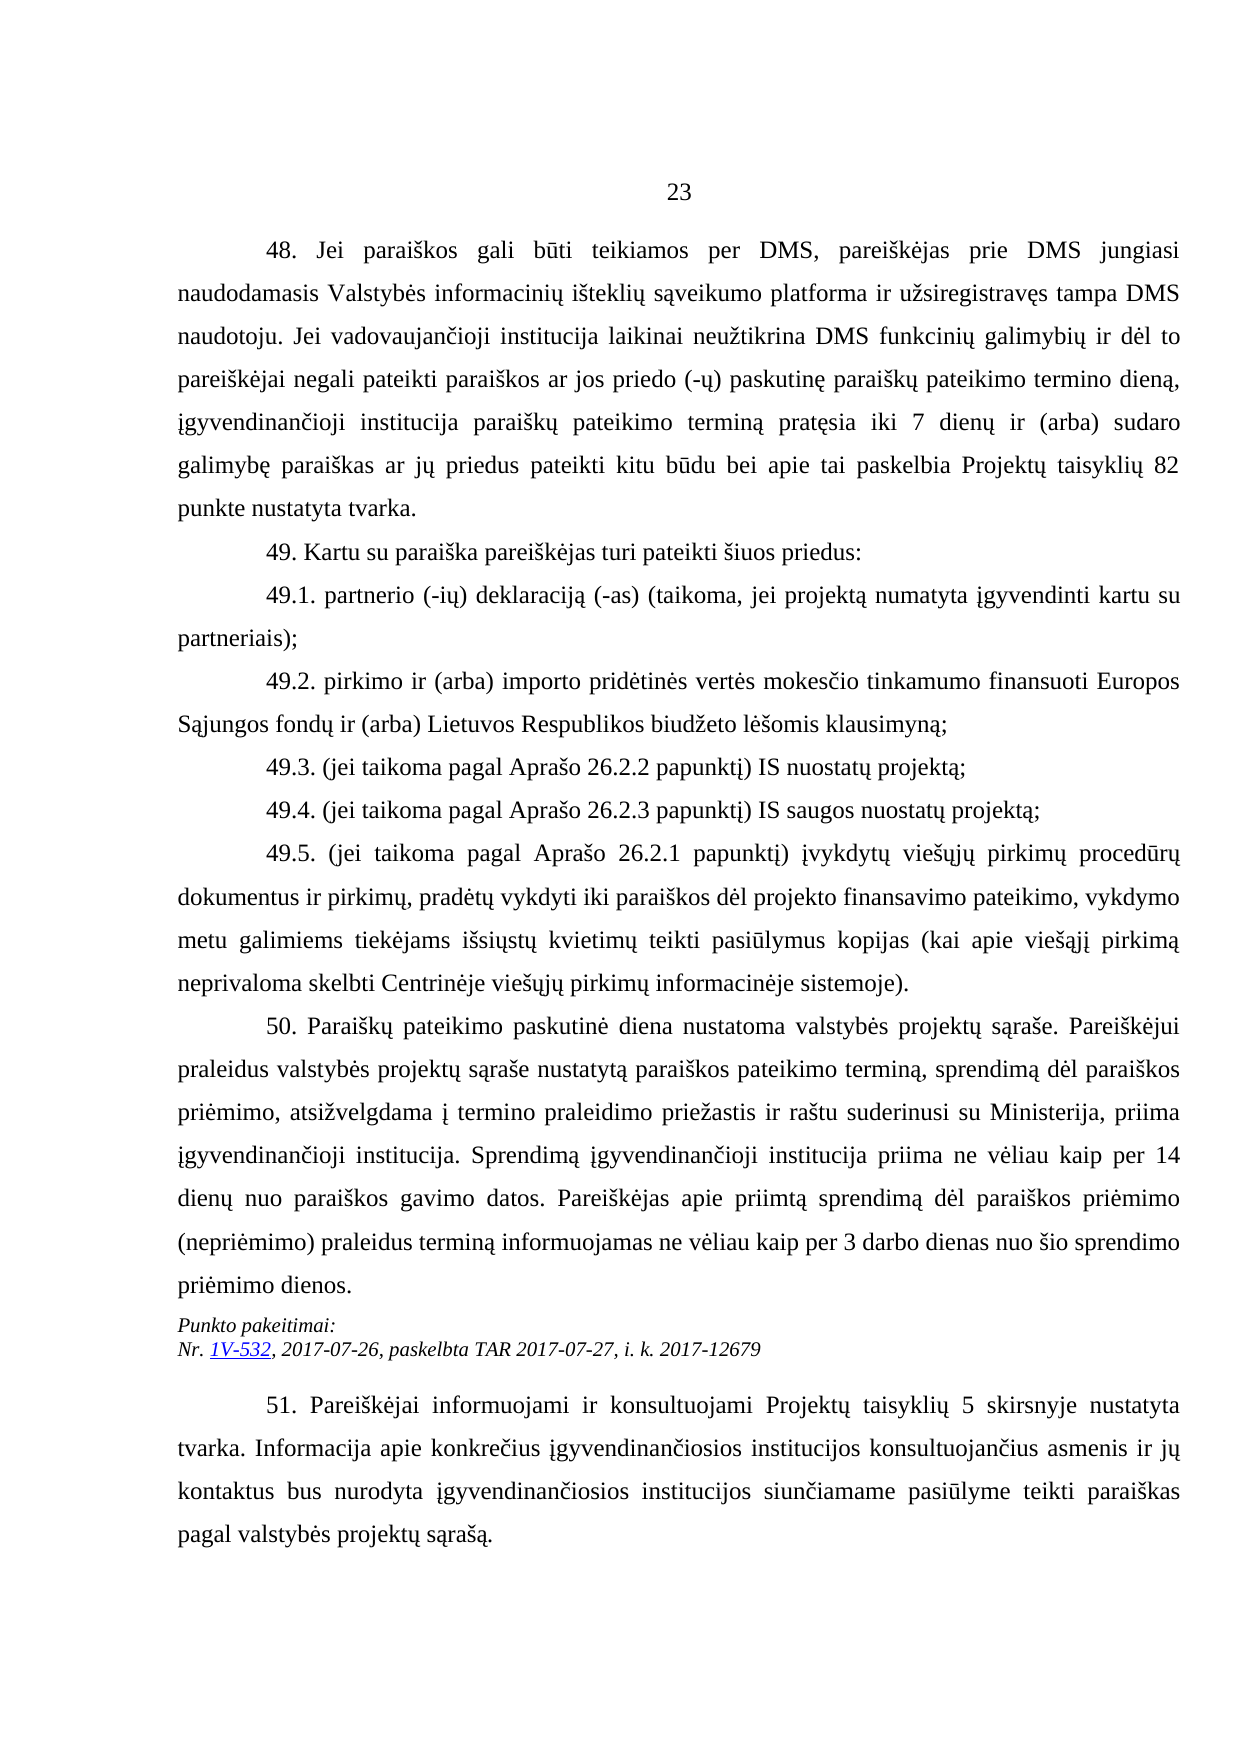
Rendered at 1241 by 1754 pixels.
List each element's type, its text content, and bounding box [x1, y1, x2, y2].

text 51. Pareiškėjai informuojami ir konsultuojami Projektų taisyklių 5 skirsnyje nustatyta tvarka. Informacija apie konkrečius įgyvendinančiosios institucijos konsultuojančius asmenis ir jų kontaktus bus nurodyta įgyvendinančiosios institucijos siunčiamame pasiūlyme teikti paraiškas pagal valstybės projektų sąrašą. [177, 1390, 1181, 1548]
text 50. Paraiškų pateikimo paskutinė diena nustatoma valstybės projektų sąraše. Pareiškėjui praleidus valstybės projektų sąraše nustatytą paraiškos pateikimo terminą, sprendimą dėl paraiškos priėmimo, atsižvelgdama į termino praleidimo priežastis ir raštu suderinusi su Ministerija, priima įgyvendinančioji institucija. Sprendimą įgyvendinančioji institucija priima ne vėliau kaip per 14 dienų nuo paraiškos gavimo datos. Pareiškėjas apie priimtą sprendimą dėl paraiškos priėmimo (nepriėmimo) praleidus terminą informuojamas ne vėliau kaip per 3 darbo dienas nuo šio sprendimo priėmimo dienos. [177, 1011, 1181, 1298]
text 49.3. (jei taikoma pagal Aprašo 26.2.2 papunktį) IS nuostatų projektą; [177, 752, 1181, 781]
text Punkto pakeitimai: [177, 1313, 1181, 1337]
text Nr. 1V-532, 2017-07-26, paskelbta TAR 2017-07-27, i. k. 2017-12679 [177, 1337, 1181, 1361]
text 49.5. (jei taikoma pagal Aprašo 26.2.1 papunktį) įvykdytų viešųjų pirkimų procedūrų dokumentus ir pirkimų, pradėtų vykdyti iki paraiškos dėl projekto finansavimo pateikimo, vykdymo metu galimiems tiekėjams išsiųstų kvietimų teikti pasiūlymus kopijas (kai apie viešąjį pirkimą neprivaloma skelbti Centrinėje viešųjų pirkimų informacinėje sistemoje). [177, 838, 1181, 997]
text 49.2. pirkimo ir (arba) importo pridėtinės vertės mokesčio tinkamumo finansuoti Europos Sąjungos fondų ir (arba) Lietuvos Respublikos biudžeto lėšomis klausimyną; [177, 666, 1181, 738]
text 49.4. (jei taikoma pagal Aprašo 26.2.3 papunktį) IS saugos nuostatų projektą; [177, 795, 1181, 824]
text 49. Kartu su paraiška pareiškėjas turi pateikti šiuos priedus: [177, 537, 1181, 565]
text 48. Jei paraiškos gali būti teikiamos per DMS, pareiškėjas prie DMS jungiasi naudodamasis Valstybės informacinių išteklių sąveikumo platforma ir užsiregistravęs tampa DMS naudotoju. Jei vadovaujančioji institucija laikinai neužtikrina DMS funkcinių galimybių ir dėl to pareiškėjai negali pateikti paraiškos ar jos priedo (-ų) paskutinę paraiškų pateikimo termino dieną, įgyvendinančioji institucija paraiškų pateikimo terminą pratęsia iki 7 dienų ir (arba) sudaro galimybę paraiškas ar jų priedus pateikti kitu būdu bei apie tai paskelbia Projektų taisyklių 82 punkte nustatyta tvarka. [177, 235, 1181, 522]
text 49.1. partnerio (-ių) deklaraciją (-as) (taikoma, jei projektą numatyta įgyvendinti kartu su partneriais); [177, 580, 1181, 652]
